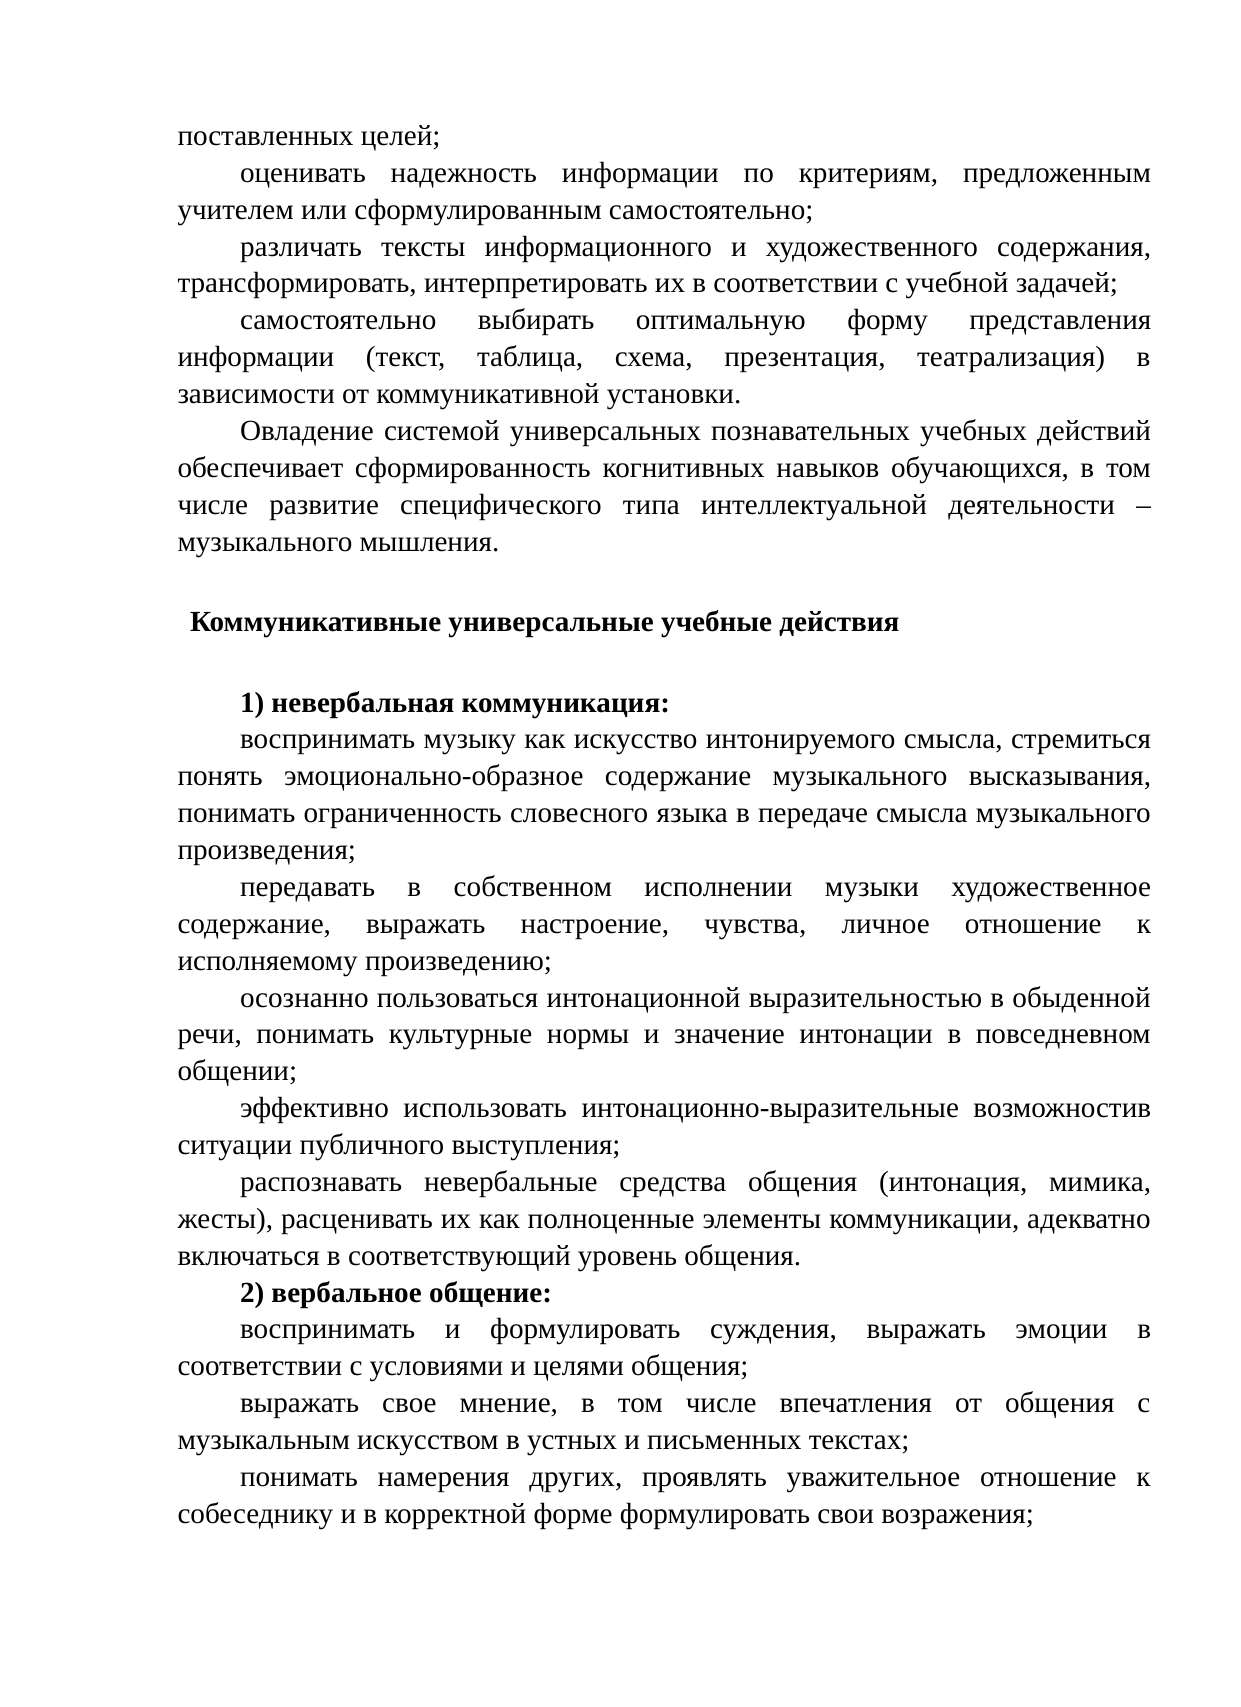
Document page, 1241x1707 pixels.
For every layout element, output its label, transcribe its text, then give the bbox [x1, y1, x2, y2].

text Овладение системой универсальных познавательных учебных действий обеспечивает сформированность когнитивных навыков обучающихся, в том числе развитие специфического типа интеллектуальной деятельности – музыкального мышления. [177, 413, 1152, 557]
text 1) невербальная коммуникация: [177, 685, 1152, 718]
text осознанно пользоваться интонационной выразительностью в обыденной речи, понимать культурные нормы и значение интонации в повседневном общении; [177, 980, 1152, 1087]
text распознавать невербальные средства общения (интонация, мимика, жесты), расценивать их как полноценные элементы коммуникации, адекватно включаться в соответствующий уровень общения. [177, 1164, 1152, 1271]
text различать тексты информационного и художественного содержания, трансформировать, интерпретировать их в соответствии с учебной задачей; [177, 229, 1152, 299]
text поставленных целей; [177, 118, 1152, 152]
text Коммуникативные универсальные учебные действия [190, 604, 1152, 638]
text понимать намерения других, проявлять уважительное отношение к собеседнику и в корректной форме формулировать свои возражения; [177, 1459, 1152, 1529]
text воспринимать музыку как искусство интонируемого смысла, стремиться понять эмоционально-образное содержание музыкального высказывания, понимать ограниченность словесного языка в передаче смысла музыкального произведения; [177, 722, 1152, 866]
text эффективно использовать интонационно-выразительные возможностив ситуации публичного выступления; [177, 1090, 1152, 1161]
text оценивать надежность информации по критериям, предложенным учителем или сформулированным самостоятельно; [177, 155, 1152, 225]
text передавать в собственном исполнении музыки художественное содержание, выражать настроение, чувства, личное отношение к исполняемому произведению; [177, 869, 1152, 976]
text самостоятельно выбирать оптимальную форму представления информации (текст, таблица, схема, презентация, театрализация) в зависимости от коммуникативной установки. [177, 302, 1152, 410]
text воспринимать и формулировать суждения, выражать эмоции в соответствии с условиями и целями общения; [177, 1312, 1152, 1382]
text 2) вербальное общение: [177, 1275, 1152, 1308]
text выражать свое мнение, в том числе впечатления от общения с музыкальным искусством в устных и письменных текстах; [177, 1385, 1152, 1456]
